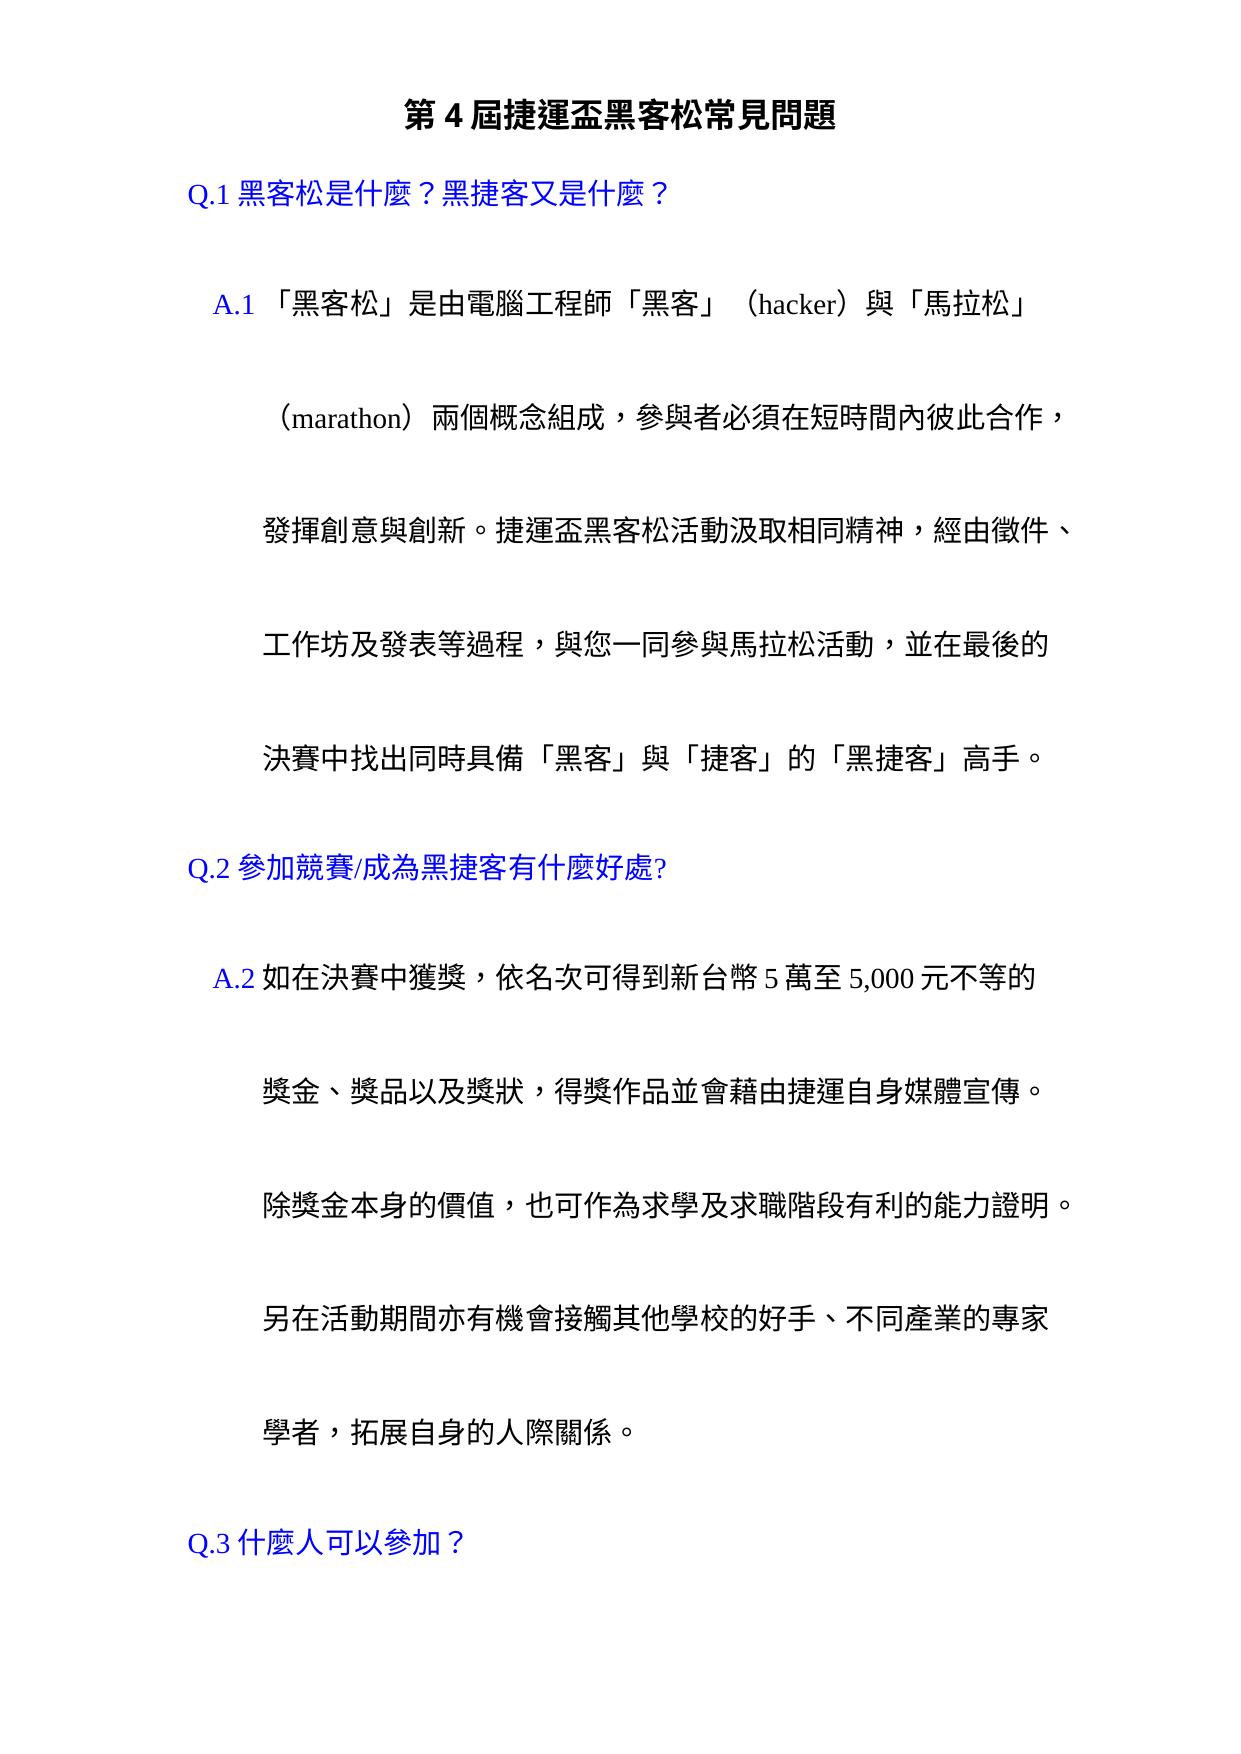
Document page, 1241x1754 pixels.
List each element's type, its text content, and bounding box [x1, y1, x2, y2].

subtitle Q.1 黑客松是什麼？黑捷客又是什麼？ [187, 150, 1053, 213]
subtitle Q.2 參加競賽/成為黑捷客有什麼好處? [187, 824, 1053, 887]
subtitle A.1 「黑客松」是由電腦工程師「黑客」（hacker）與「馬拉松」（marathon）兩個概念組成，參與者必須在短時間內彼此合作，發揮創意與創新。捷運盃黑客松活動汲取相同精神，經由徵件、工作坊及發表等過程，與您一同參與馬拉松活動，並在最後的決賽中找出同時具備「黑客」與「捷客」的「黑捷客」高手。 [212, 260, 1053, 777]
subtitle Q.3 什麼人可以參加？ [187, 1499, 1053, 1561]
subtitle A.2 如在決賽中獲獎，依名次可得到新台幣5萬至5,000元不等的獎金、獎品以及獎狀，得獎作品並會藉由捷運自身媒體宣傳。除獎金本身的價值，也可作為求學及求職階段有利的能力證明。另在活動期間亦有機會接觸其他學校的好手、不同產業的專家學者，拓展自身的人際關係。 [212, 934, 1053, 1452]
